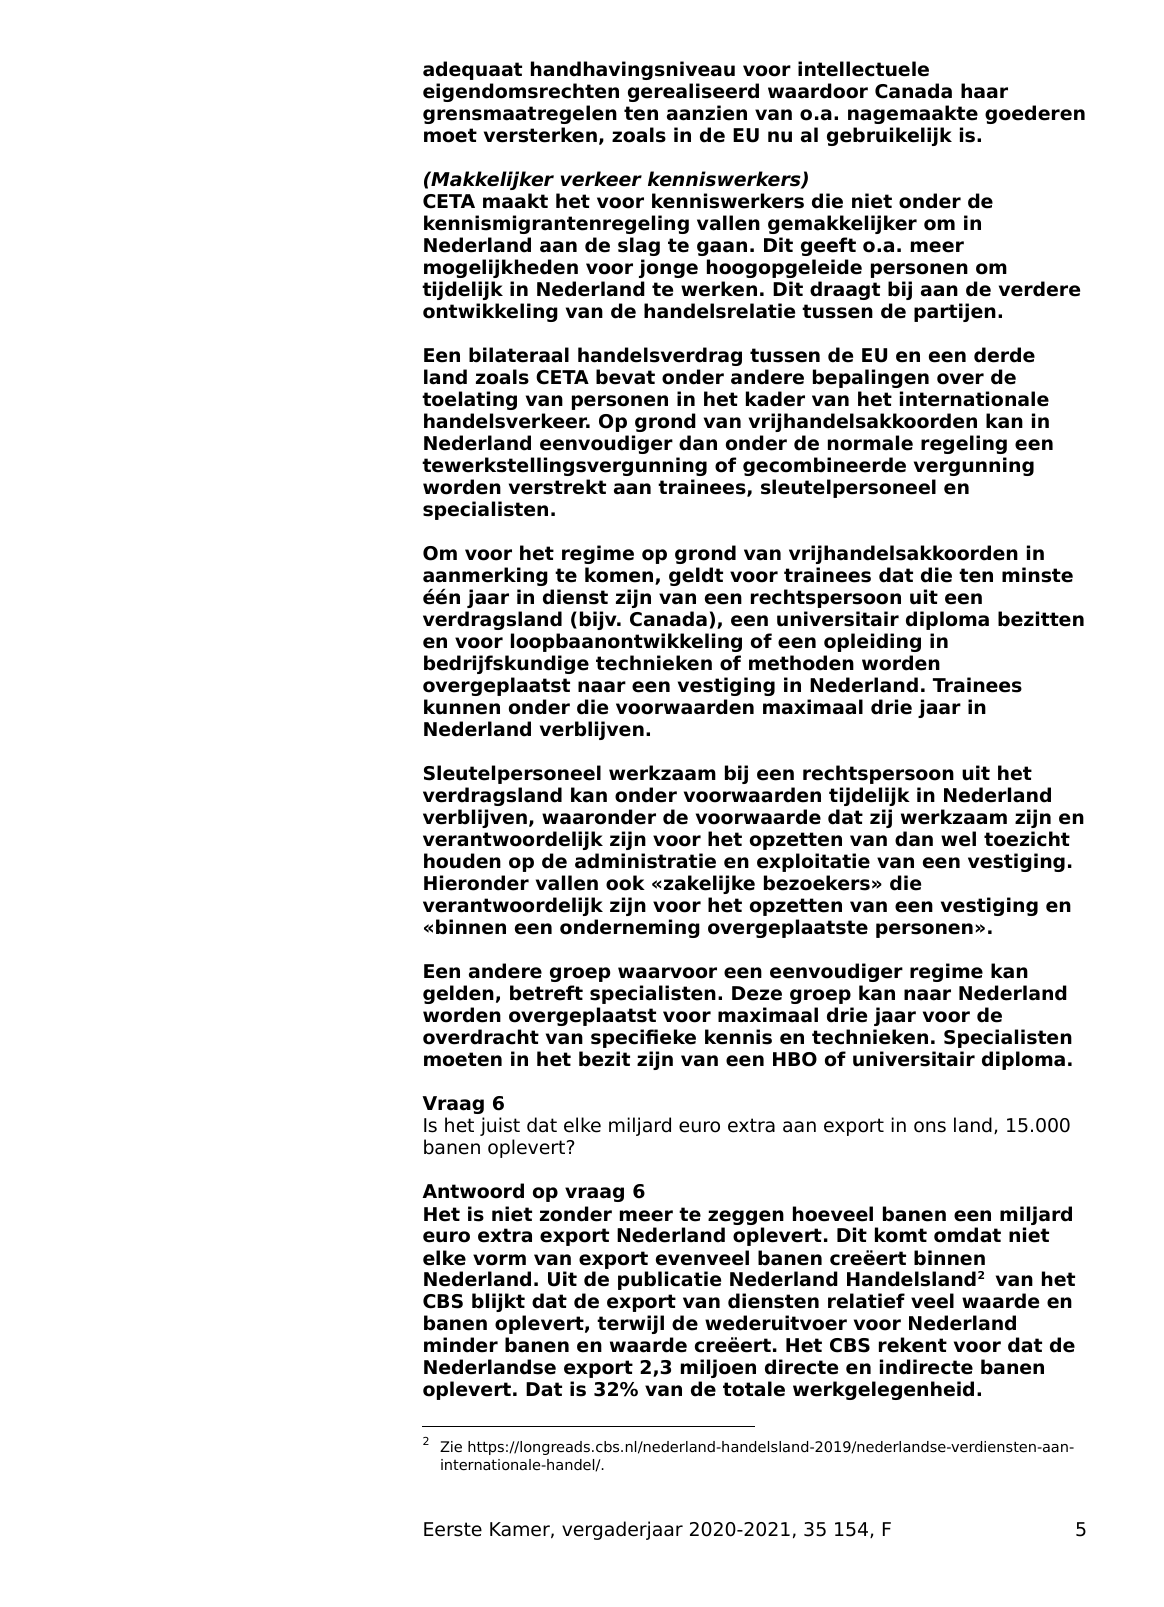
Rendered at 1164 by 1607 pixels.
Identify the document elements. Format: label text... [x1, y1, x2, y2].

text Om voor het regime op grond van vrijhandelsakkoorden in aanmerking te komen, geldt voor trainees dat die ten minste één jaar in dienst zijn van een rechtspersoon uit een verdragsland (bijv. Canada), een universitair diploma bezitten en voor loopbaanontwikkeling of een opleiding in bedrijfskundige technieken of methoden worden overgeplaatst naar een vestiging in Nederland. Trainees kunnen onder die voorwaarden maximaal drie jaar in Nederland verblijven. [422, 543, 1087, 741]
text adequaat handhavingsniveau voor intellectuele eigendomsrechten gerealiseerd waardoor Canada haar grensmaatregelen ten aanzien van o.a. nagemaakte goederen moet versterken, zoals in de EU nu al gebruikelijk is. [422, 59, 1087, 147]
text Vraag 6 [422, 1093, 1087, 1115]
text Het is niet zonder meer te zeggen hoeveel banen een miljard euro extra export Nederland oplevert. Dit komt omdat niet elke vorm van export evenveel banen creëert binnen Nederland. Uit de publicatie Nederland Handelsland van het CBS blijkt dat de export van diensten relatief veel waarde en banen oplevert, terwijl de wederuitvoer voor Nederland minder banen en waarde creëert. Het CBS rekent voor dat de Nederlandse export 2,3 miljoen directe en indirecte banen oplevert. Dat is 32% van de totale werkgelegenheid. [422, 1203, 1087, 1401]
text (Makkelijker verkeer kenniswerkers) [422, 169, 1087, 191]
text Antwoord op vraag 6 [422, 1181, 1087, 1203]
text CETA maakt het voor kenniswerkers die niet onder de kennismigrantenregeling vallen gemakkelijker om in Nederland aan de slag te gaan. Dit geeft o.a. meer mogelijkheden voor jonge hoogopgeleide personen om tijdelijk in Nederland te werken. Dit draagt bij aan de verdere ontwikkeling van de handelsrelatie tussen de partijen. [422, 191, 1087, 323]
text Een andere groep waarvoor een eenvoudiger regime kan gelden, betreft specialisten. Deze groep kan naar Nederland worden overgeplaatst voor maximaal drie jaar voor de overdracht van specifieke kennis en technieken. Specialisten moeten in het bezit zijn van een HBO of universitair diploma. [422, 961, 1087, 1071]
text Een bilateraal handelsverdrag tussen de EU en een derde land zoals CETA bevat onder andere bepalingen over de toelating van personen in het kader van het internationale handelsverkeer. Op grond van vrijhandelsakkoorden kan in Nederland eenvoudiger dan onder de normale regeling een tewerkstellingsvergunning of gecombineerde vergunning worden verstrekt aan trainees, sleutelpersoneel en specialisten. [422, 345, 1087, 521]
text Sleutelpersoneel werkzaam bij een rechtspersoon uit het verdragsland kan onder voorwaarden tijdelijk in Nederland verblijven, waaronder de voorwaarde dat zij werkzaam zijn en verantwoordelijk zijn voor het opzetten van dan wel toezicht houden op de administratie en exploitatie van een vestiging. Hieronder vallen ook «zakelijke bezoekers» die verantwoordelijk zijn voor het opzetten van een vestiging en «binnen een onderneming overgeplaatste personen». [422, 763, 1087, 939]
text Is het juist dat elke miljard euro extra aan export in ons land, 15.000 banen oplevert? [422, 1115, 1087, 1159]
text Zie https://longreads.cbs.nl/nederland-handelsland-2019/nederlandse-verdiensten-aan-internationale-handel/. [422, 1435, 1087, 1474]
